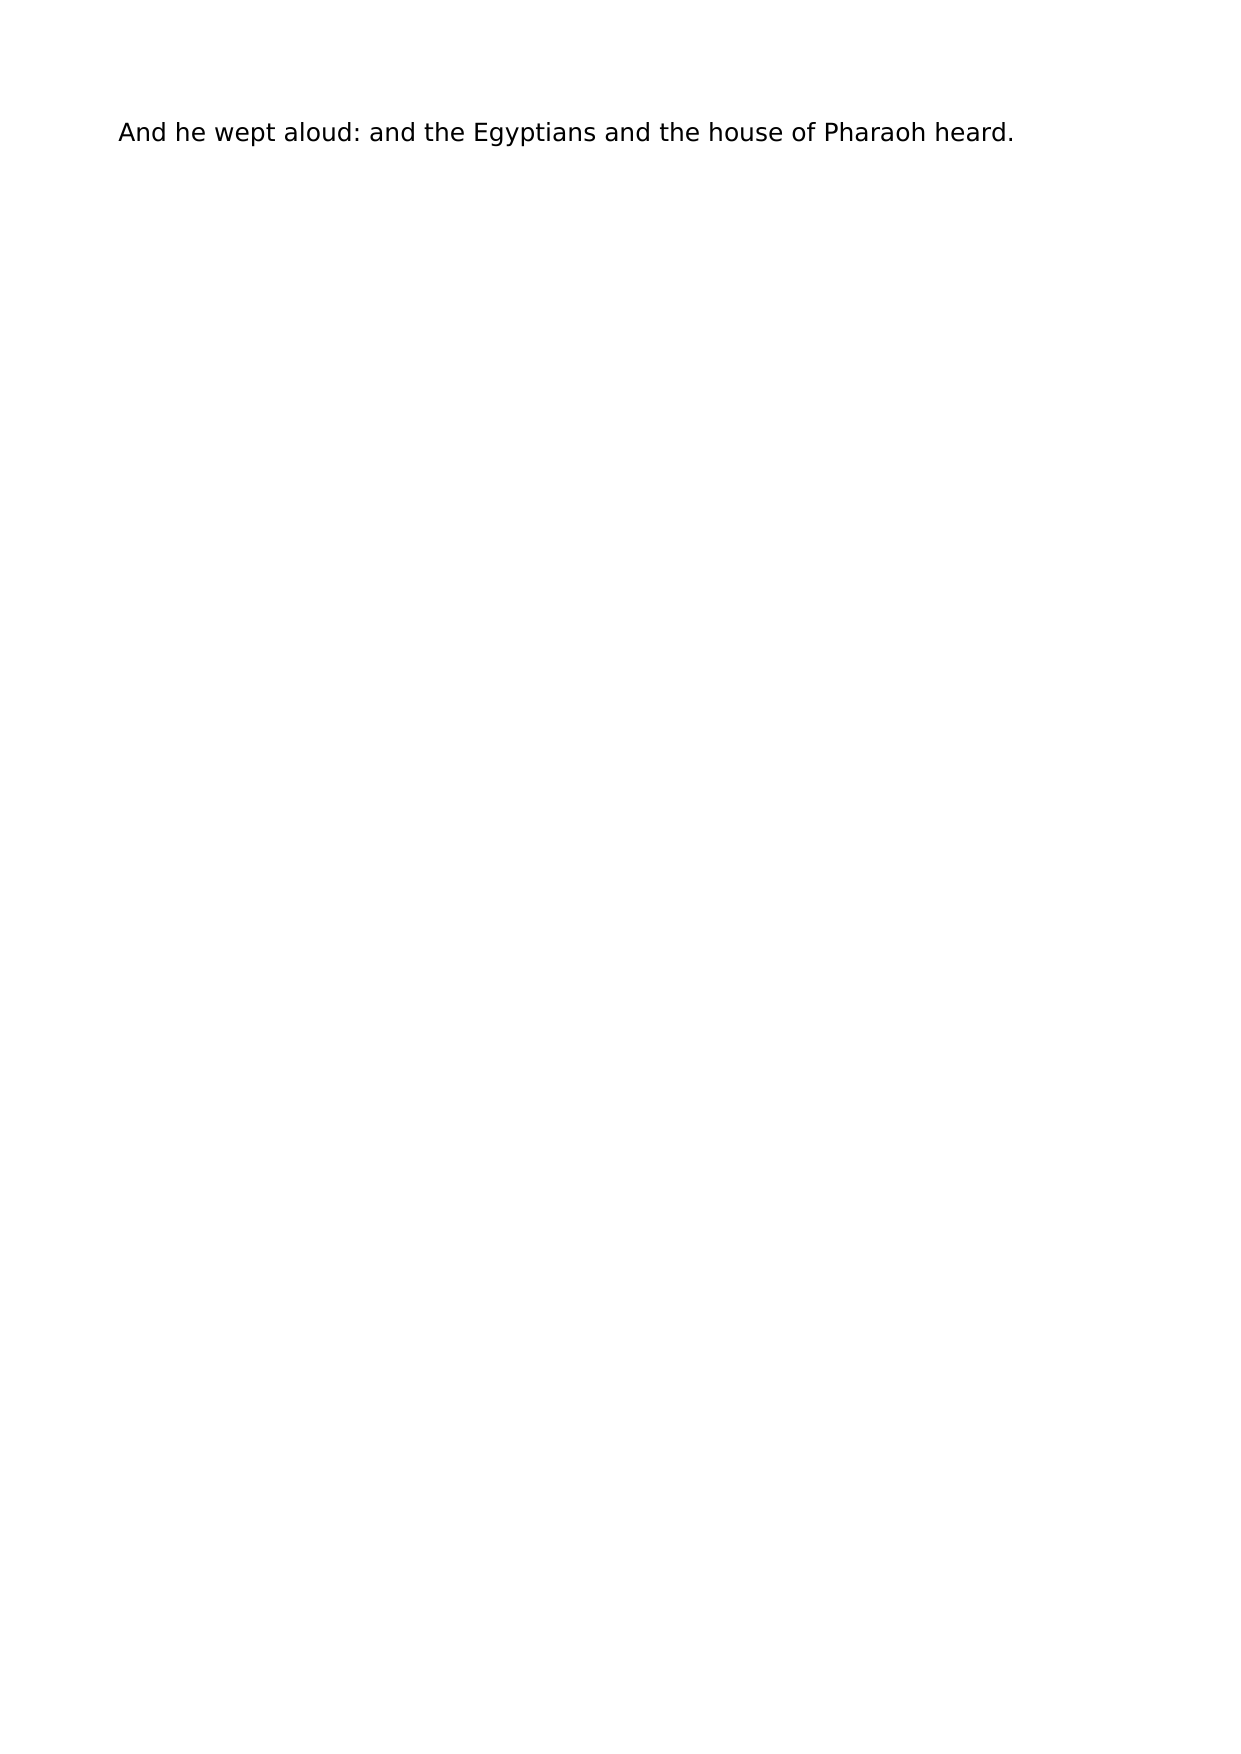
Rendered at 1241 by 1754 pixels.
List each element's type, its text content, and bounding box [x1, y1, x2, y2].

text And he wept aloud: and the Egyptians and the house of Pharaoh heard. [118, 118, 1122, 147]
